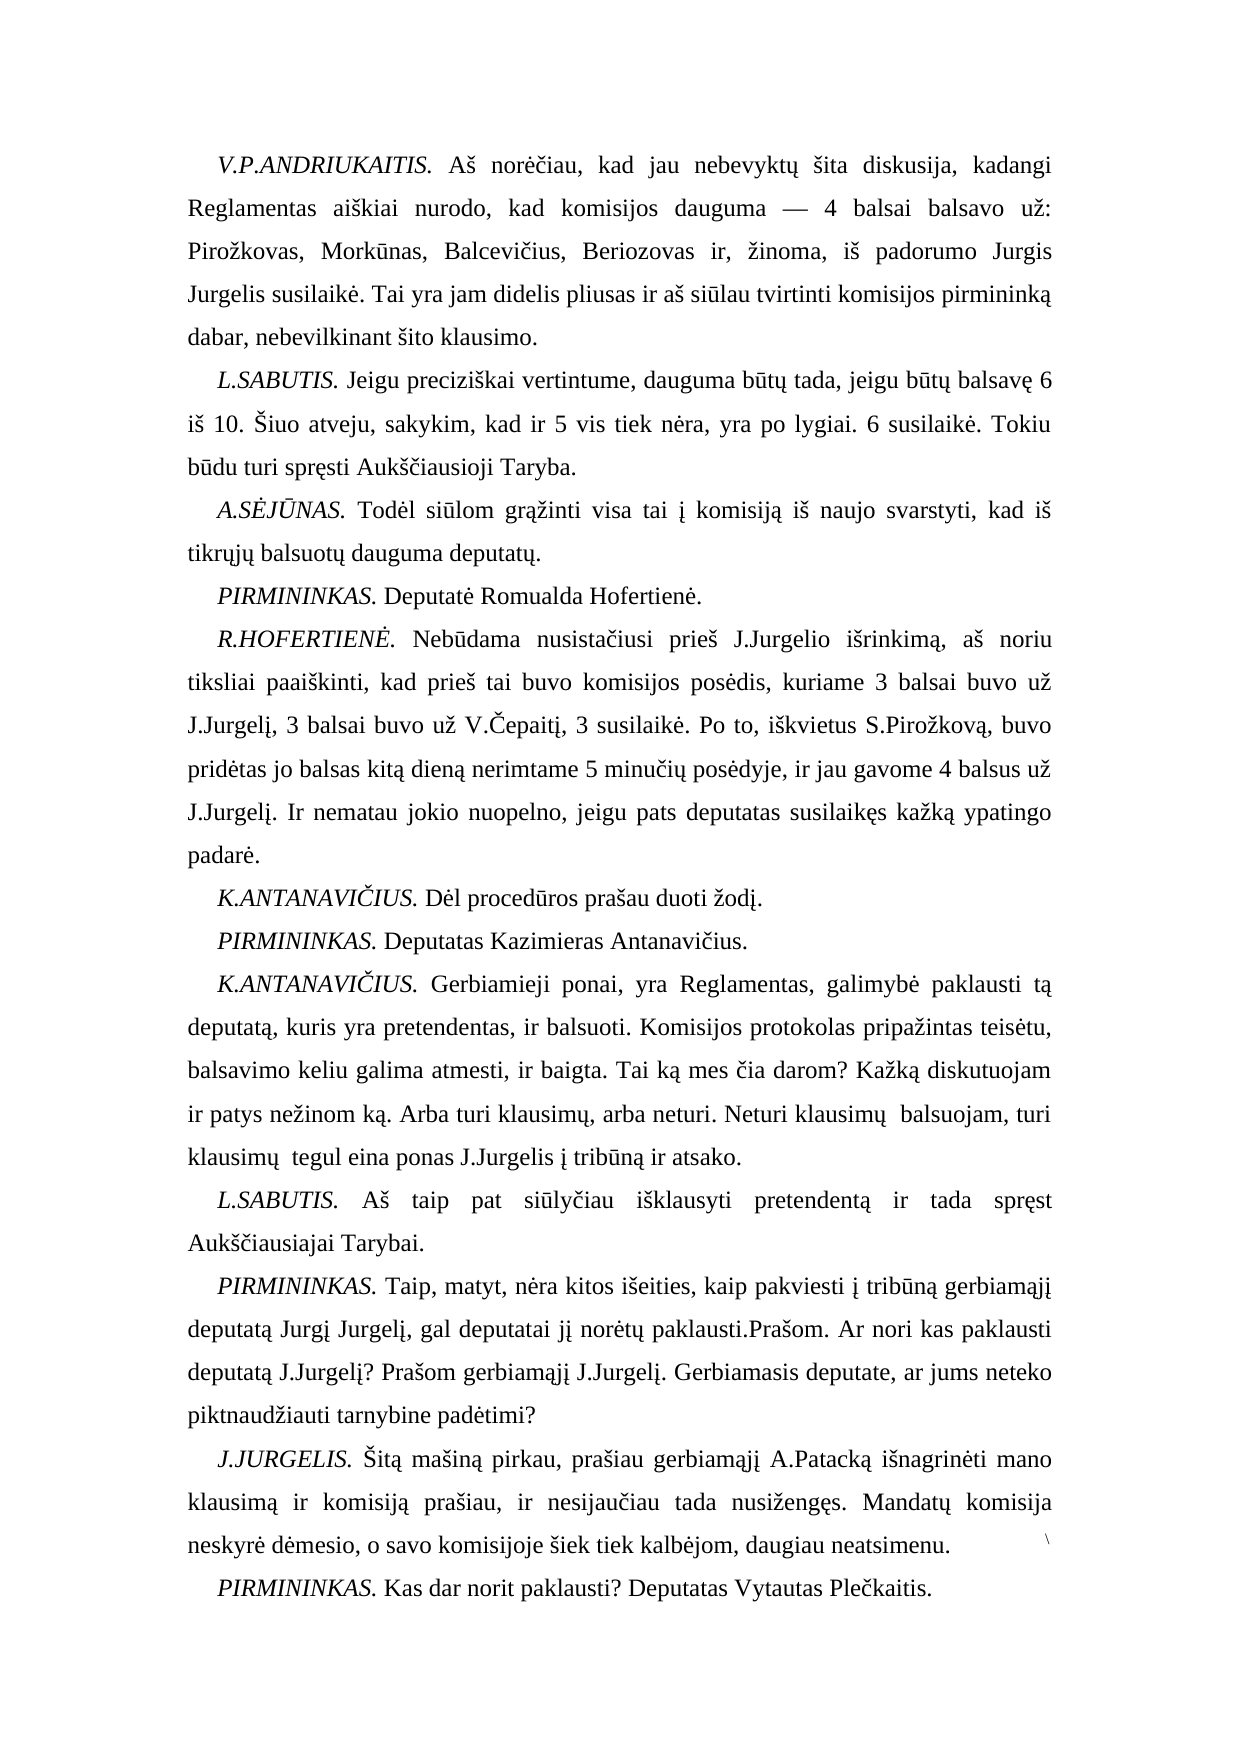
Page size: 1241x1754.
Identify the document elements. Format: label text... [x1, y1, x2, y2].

text V.P.ANDRIUKAITIS. Aš norėčiau, kad jau nebevyktų šita diskusija, kadangi Reglamentas aiškiai nurodo, kad komisijos dauguma — 4 balsai balsavo už: Pirožkovas, Morkūnas, Balcevičius, Beriozovas ir, žinoma, iš padorumo Jurgis Jurgelis susilaikė. Tai yra jam didelis pliusas ir aš siūlau tvirtinti komisijos pirmininką dabar, nebevilkinant šito klausimo. [187, 150, 1053, 351]
text R.HOFERTIENĖ. Nebūdama nusistačiusi prieš J.Jurgelio išrinkimą, aš noriu tiksliai paaiškinti, kad prieš tai buvo komisijos posėdis, kuriame 3 balsai buvo už J.Jurgelį, 3 balsai buvo už V.Čepaitį, 3 susilaikė. Po to, iškvietus S.Pirožkovą, buvo pridėtas jo balsas kitą dieną nerimtame 5 minučių posėdyje, ir jau gavome 4 balsus už J.Jurgelį. Ir nematau jokio nuopelno, jeigu pats deputatas susilaikęs kažką ypatingo padarė. [187, 624, 1053, 869]
text A.SĖJŪNAS. Todėl siūlom grąžinti visa tai į komisiją iš naujo svarstyti, kad iš tikrųjų balsuotų dauguma deputatų. [187, 495, 1053, 567]
text PIRMININKAS. Taip, matyt, nėra kitos išeities, kaip pakviesti į tribūną gerbiamąjį deputatą Jurgį Jurgelį, gal deputatai jį norėtų paklausti.Prašom. Ar nori kas paklausti deputatą J.Jurgelį? Prašom gerbiamąjį J.Jurgelį. Gerbiamasis deputate, ar jums neteko piktnaudžiauti tarnybine padėtimi? [187, 1271, 1053, 1429]
text J.JURGELIS. Šitą mašiną pirkau, prašiau gerbiamąjį A.Patacką išnagrinėti mano klausimą ir komisiją prašiau, ir nesijaučiau tada nusižengęs. Mandatų komisija neskyrė dėmesio, o savo komisijoje šiek tiek kalbėjom, daugiau neatsimenu. \ [187, 1444, 1053, 1559]
text K.ANTANAVIČIUS. Dėl procedūros prašau duoti žodį. [187, 883, 1053, 912]
text PIRMININKAS. Kas dar norit paklausti? Deputatas Vytautas Plečkaitis. [187, 1573, 1053, 1602]
text PIRMININKAS. Deputatė Romualda Hofertienė. [187, 581, 1053, 610]
text L.SABUTIS. Aš taip pat siūlyčiau išklausyti pretendentą ir tada spręst Aukščiausiajai Tarybai. [187, 1185, 1053, 1257]
text L.SABUTIS. Jeigu preciziškai vertintume, dauguma būtų tada, jeigu būtų balsavę 6 iš 10. Šiuo atveju, sakykim, kad ir 5 vis tiek nėra, yra po lygiai. 6 susilaikė. Tokiu būdu turi spręsti Aukščiausioji Taryba. [187, 366, 1053, 481]
text K.ANTANAVIČIUS. Gerbiamieji ponai, yra Reglamentas, galimybė paklausti tą deputatą, kuris yra pretendentas, ir balsuoti. Komisijos protokolas pripažintas teisėtu, balsavimo keliu galima atmesti, ir baigta. Tai ką mes čia darom? Kažką diskutuojam ir patys nežinom ką. Arba turi klausimų, arba neturi. Neturi klausimų balsuojam, turi klausimų tegul eina ponas J.Jurgelis į tribūną ir atsako. [187, 969, 1053, 1171]
text PIRMININKAS. Deputatas Kazimieras Antanavičius. [187, 926, 1053, 955]
